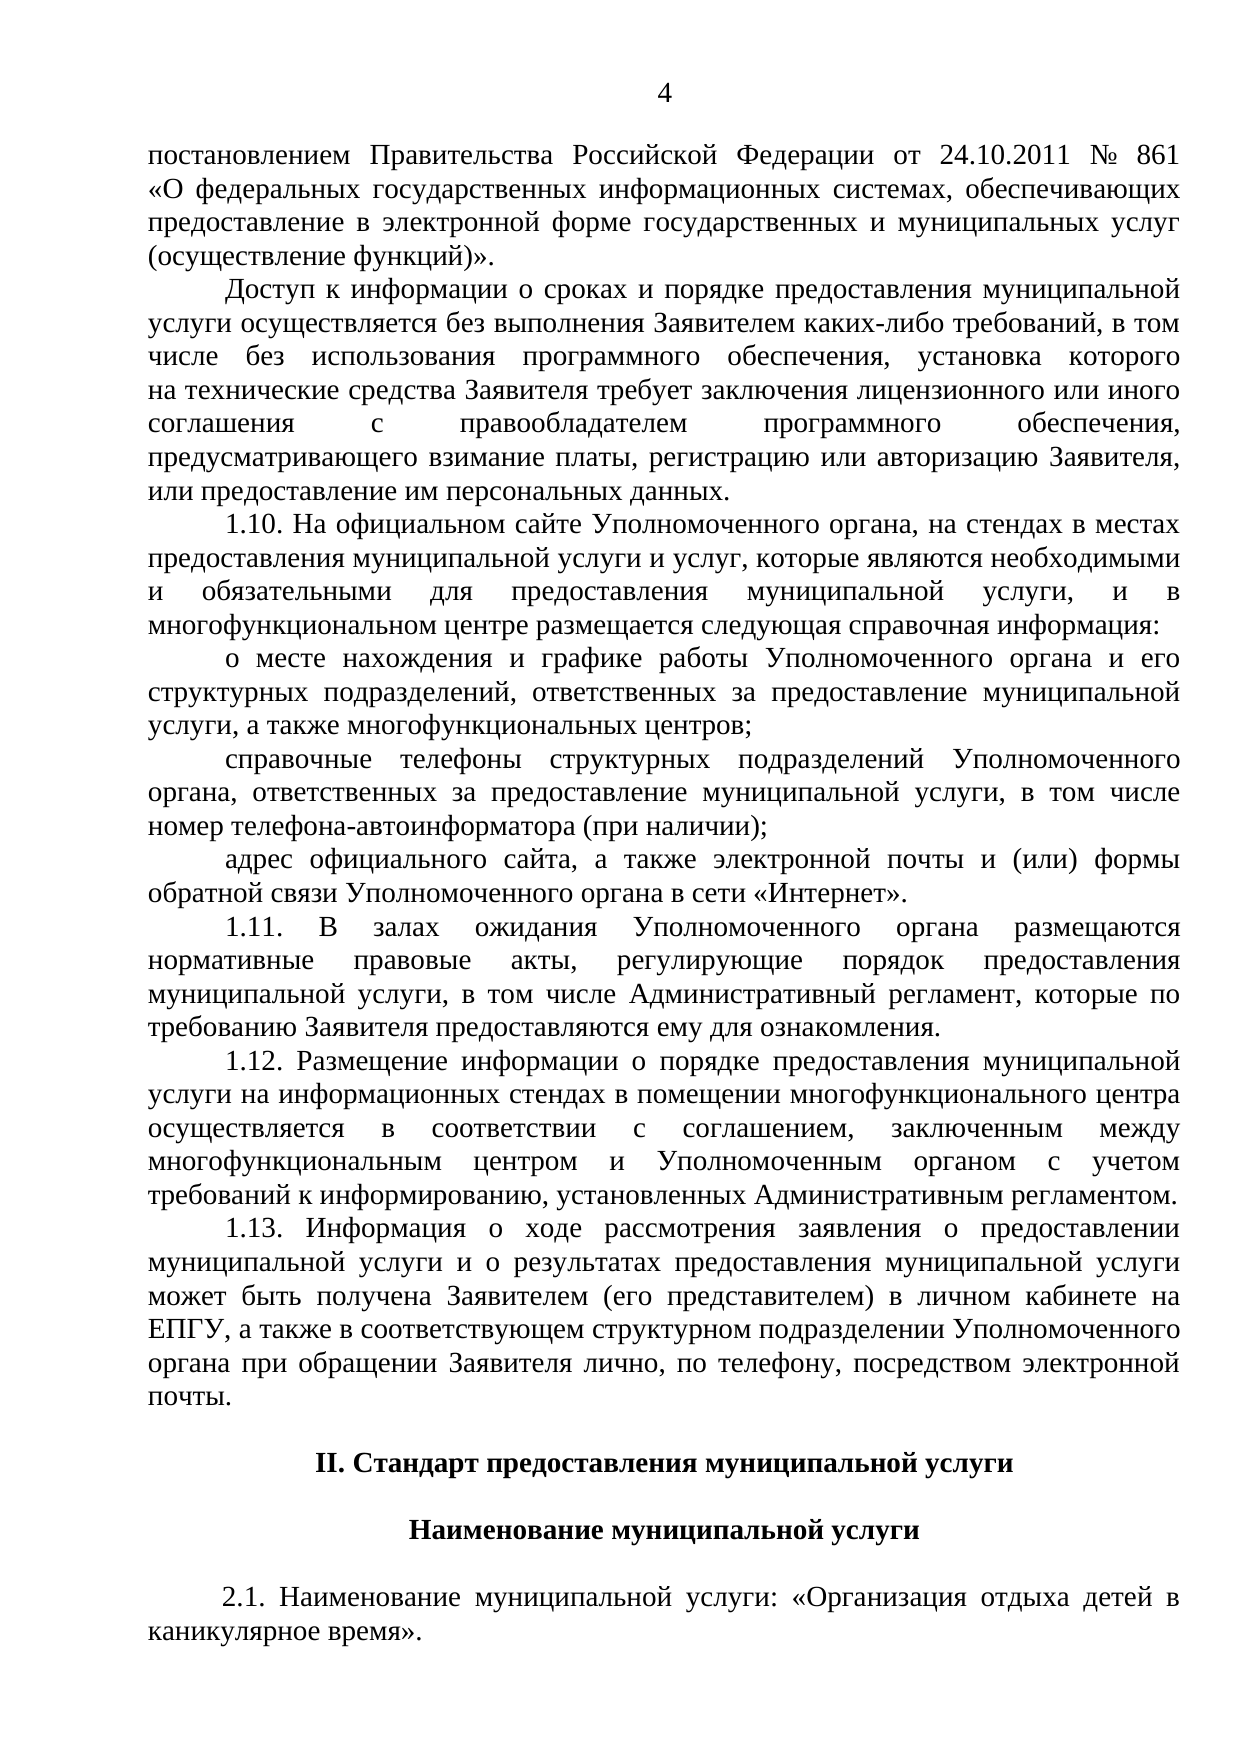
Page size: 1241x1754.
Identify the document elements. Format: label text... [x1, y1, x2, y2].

text 1.13. Информация о ходе рассмотрения заявления о предоставлении муниципальной услуги и о результатах предоставления муниципальной услуги может быть получена Заявителем (его представителем) в личном кабинете на ЕПГУ, а также в соответствующем структурном подразделении Уполномоченного органа при обращении Заявителя лично, по телефону, посредством электронной почты. [148, 1211, 1181, 1412]
text II. Стандарт предоставления муниципальной услуги [148, 1445, 1181, 1479]
text 1.10. На официальном сайте Уполномоченного органа, на стендах в местах предоставления муниципальной услуги и услуг, которые являются необходимыми и обязательными для предоставления муниципальной услуги, и в многофункциональном центре размещается следующая справочная информация: [148, 506, 1181, 640]
text 1.11. В залах ожидания Уполномоченного органа размещаются нормативные правовые акты, регулирующие порядок предоставления муниципальной услуги, в том числе Административный регламент, которые по требованию Заявителя предоставляются ему для ознакомления. [148, 909, 1181, 1043]
text Доступ к информации о сроках и порядке предоставления муниципальной услуги осуществляется без выполнения Заявителем каких-либо требований, в том числе без использования программного обеспечения, установка которого на технические средства Заявителя требует заключения лицензионного или иного соглашения с правообладателем программного обеспечения, предусматривающего взимание платы, регистрацию или авторизацию Заявителя, или предоставление им персональных данных. [148, 271, 1181, 506]
text адрес официального сайта, а также электронной почты и (или) формы обратной связи Уполномоченного органа в сети «Интернет». [148, 842, 1181, 909]
text 2.1. Наименование муниципальной услуги: «Организация отдыха детей в каникулярное время». [148, 1579, 1181, 1647]
text справочные телефоны структурных подразделений Уполномоченного органа, ответственных за предоставление муниципальной услуги, в том числе номер телефона-автоинформатора (при наличии); [148, 741, 1181, 842]
text постановлением Правительства Российской Федерации от 24.10.2011 № 861 «О федеральных государственных информационных системах, обеспечивающих предоставление в электронной форме государственных и муниципальных услуг (осуществление функций)». [148, 137, 1181, 271]
text Наименование муниципальной услуги [148, 1512, 1181, 1546]
text о месте нахождения и графике работы Уполномоченного органа и его структурных подразделений, ответственных за предоставление муниципальной услуги, а также многофункциональных центров; [148, 640, 1181, 741]
text 1.12. Размещение информации о порядке предоставления муниципальной услуги на информационных стендах в помещении многофункционального центра осуществляется в соответствии с соглашением, заключенным между многофункциональным центром и Уполномоченным органом с учетом требований к информированию, установленных Административным регламентом. [148, 1043, 1181, 1211]
